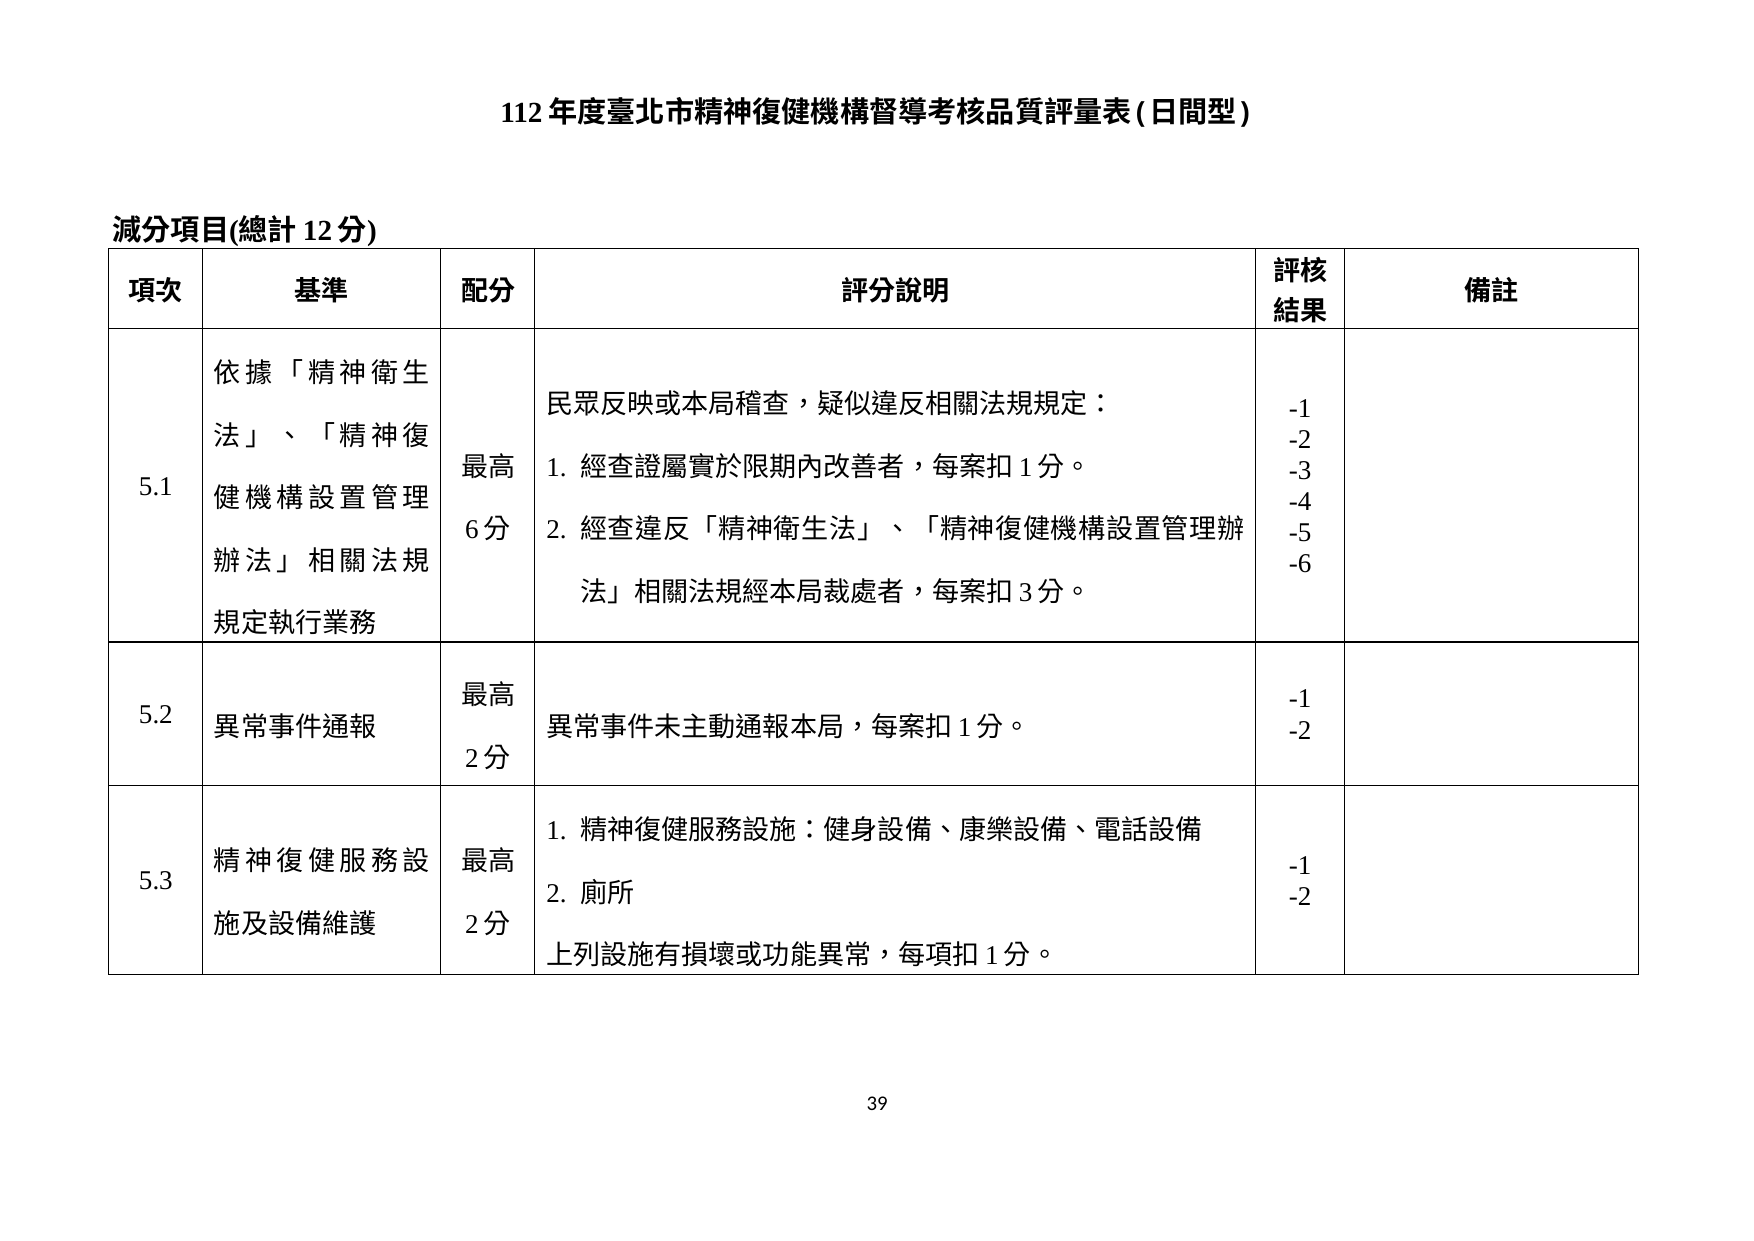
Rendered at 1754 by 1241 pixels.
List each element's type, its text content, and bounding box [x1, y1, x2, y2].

table_cell 精神復健服務設施：健身設備、康樂設備、電話設備 廁所 上列設施有損壞或功能異常，每項扣1分。 [535, 786, 1255, 974]
table_cell -1 -2 [1256, 786, 1344, 974]
table_cell 精神復健服務設施及設備維護 [203, 786, 440, 974]
table_header 評分說明 [535, 249, 1255, 328]
table_cell 異常事件未主動通報本局，每案扣1分。 [535, 643, 1255, 785]
table_cell -1 -2 [1256, 643, 1344, 785]
table_cell 5.3 [109, 786, 202, 974]
table_header 備註 [1345, 249, 1638, 328]
table_cell [1345, 329, 1638, 641]
text 減分項目(總計12分) [112, 186, 1642, 248]
table_cell -1 -2 -3 -4 -5 -6 [1256, 329, 1344, 641]
table_header 基準 [203, 249, 440, 328]
table_header 評核 結果 [1256, 249, 1344, 328]
table_cell [1345, 786, 1638, 974]
table_header 配分 [441, 249, 534, 328]
table_cell 民眾反映或本局稽查，疑似違反相關法規規定： 經查證屬實於限期內改善者，每案扣1分。 經查違反「精神衛生法」、「精神復健機構設置管理辦法」相關法規經本局裁處者，每案扣3分。 [535, 329, 1255, 641]
table_cell 最高 6分 [441, 329, 534, 641]
table_cell [1345, 643, 1638, 785]
table_cell 最高 2分 [441, 643, 534, 785]
table_cell 5.2 [109, 643, 202, 785]
table_cell 最高 2分 [441, 786, 534, 974]
table_cell 依據「精神衛生法」、「精神復健機構設置管理辦法」相關法規規定執行業務 [203, 329, 440, 641]
table_cell 異常事件通報 [203, 643, 440, 785]
table_header 項次 [109, 249, 202, 328]
table_cell 5.1 [109, 329, 202, 641]
